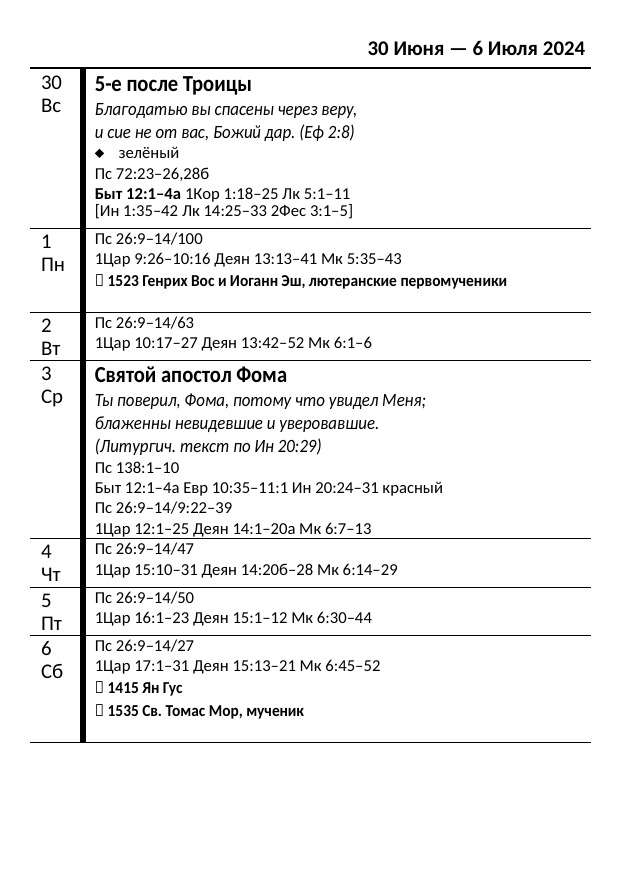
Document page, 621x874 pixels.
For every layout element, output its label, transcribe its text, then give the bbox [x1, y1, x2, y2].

table_cell 4 Чт [30, 539, 80, 587]
table_cell 2 Вт [30, 313, 80, 360]
table_cell Пс 26:9–14/50 1Цар 16:1–23 Деян 15:1–12 Мк 6:30–44 [86, 588, 591, 635]
table_cell Пс 26:9–14/27 1Цар 17:1–31 Деян 15:13–21 Мк 6:45–52  1415 Ян Гус  1535 Св. Томас Мор, мученик [86, 636, 591, 742]
table_cell 5-е после Троицы Благодатью вы спасены через веру, и сие не от вас, Божий дар. (Еф 2:8) зелёный Пс 72:23–26,28б Быт 12:1–4а 1Кор 1:18–25 Лк 5:1–11 [Ин 1:35–42 Лк 14:25–33 2Фес 3:1–5] [86, 69, 591, 228]
table_cell Пс 26:9–14/63 1Цар 10:17–27 Деян 13:42–52 Мк 6:1–6 [86, 313, 591, 360]
table_cell Святой апостол Фома Ты поверил, Фома, потому что увидел Меня; блаженны невидевшие и уверовавшие. (Литургич. текст по Ин 20:29) Пс 138:1–10 Быт 12:1–4а Евр 10:35–11:1 Ин 20:24–31 красный Пс 26:9–14/9:22–39 1Цар 12:1–25 Деян 14:1–20а Мк 6:7–13 [86, 361, 591, 538]
table_cell 1 Пн [30, 229, 80, 312]
table_header 30 Июня — 6 Июля 2024 [30, 30, 591, 67]
table_cell Пс 26:9–14/100 1Цар 9:26–10:16 Деян 13:13–41 Мк 5:35–43  1523 Генрих Вос и Иоганн Эш, лютеранские первомученики [86, 229, 591, 312]
table_cell 30 Вс [30, 69, 80, 228]
table_cell 3 Ср [30, 361, 80, 538]
table_cell Пс 26:9–14/47 1Цар 15:10–31 Деян 14:20б–28 Мк 6:14–29 [86, 539, 591, 587]
table_cell 6 Сб [30, 636, 80, 742]
table_cell 5 Пт [30, 588, 80, 635]
